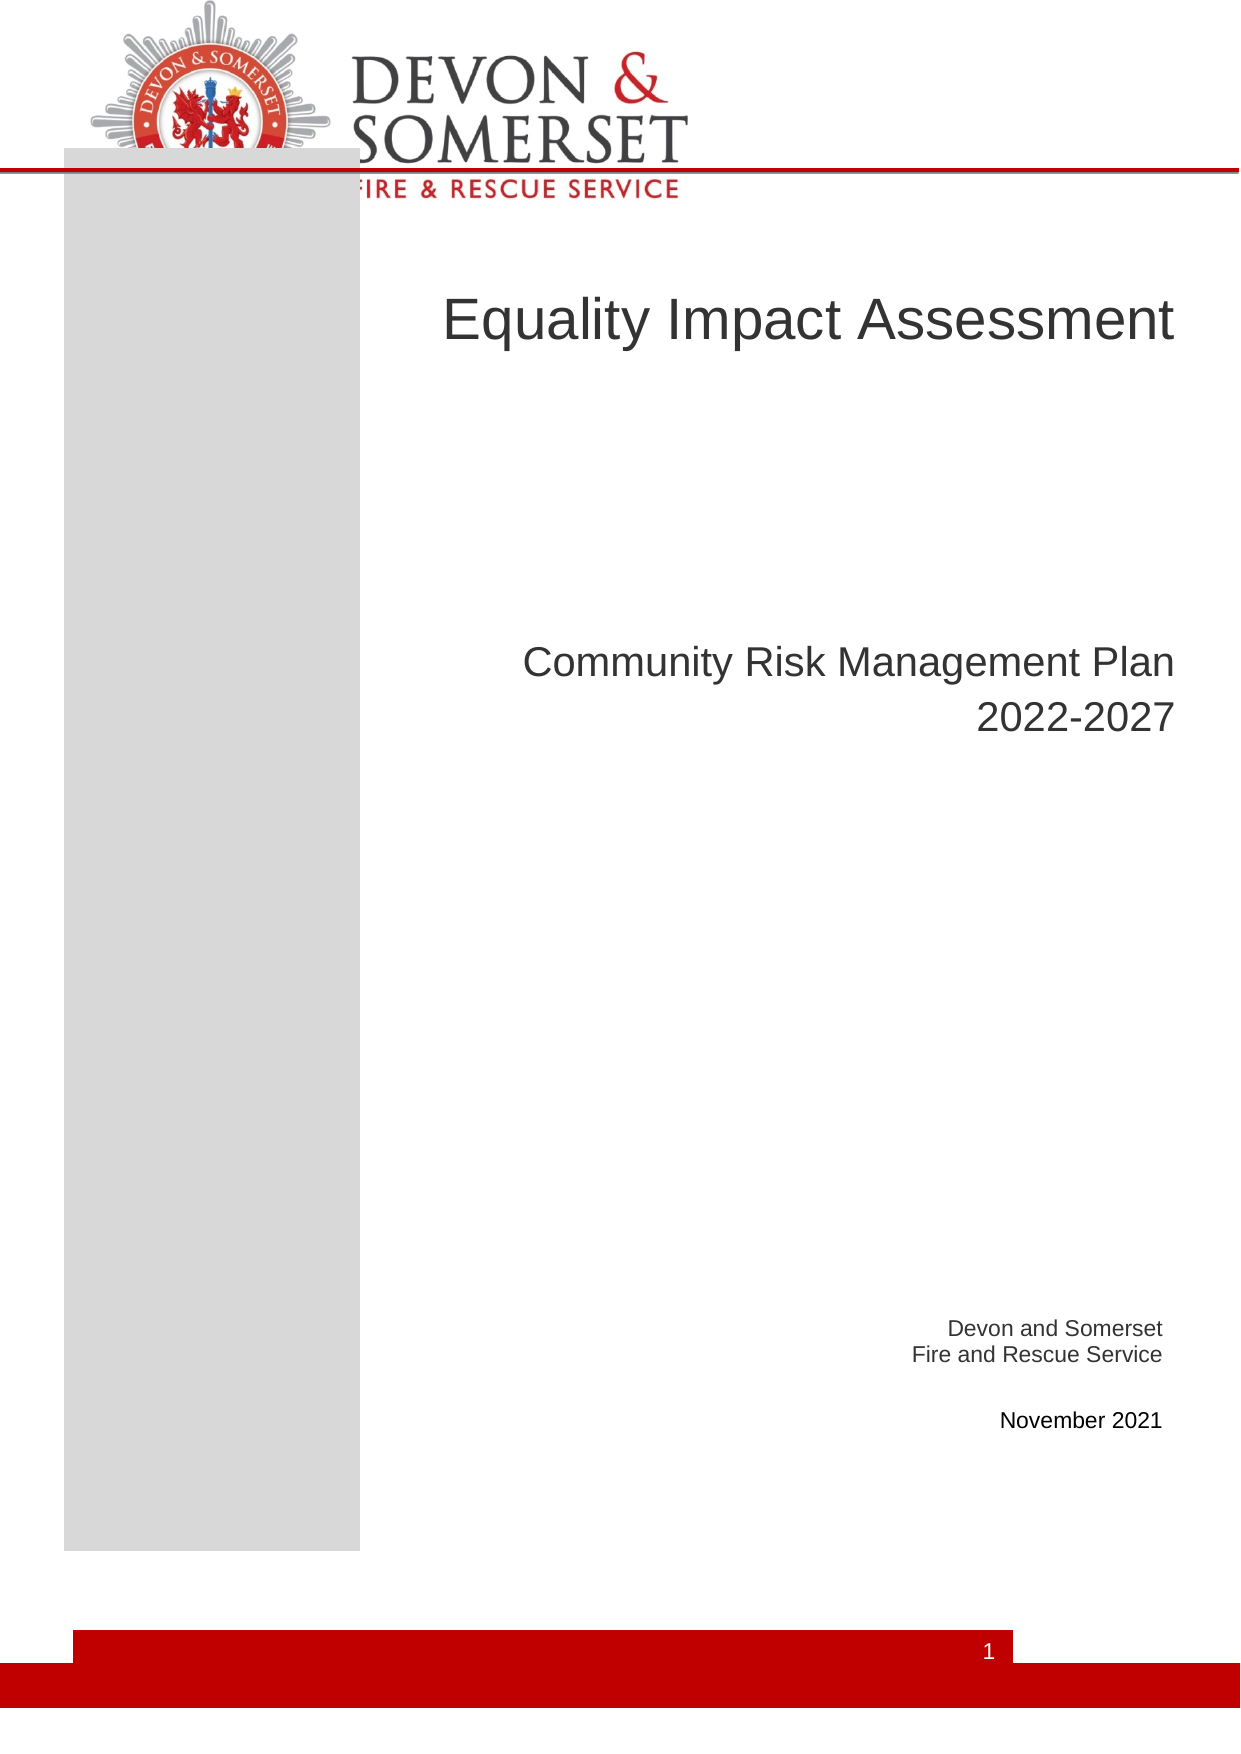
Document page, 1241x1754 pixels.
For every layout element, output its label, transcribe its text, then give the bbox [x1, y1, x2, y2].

text 2022-2027 [410, 693, 1175, 741]
text Fire and Rescue Service [413, 1341, 1162, 1368]
text November 2021 [413, 1407, 1162, 1433]
text Community Risk Management Plan [410, 637, 1175, 685]
text Acting to Protect & Save [846, 1559, 1225, 1585]
text Devon and Somerset [413, 1315, 1162, 1341]
text www.dsfire.gov.uk [95, 1559, 328, 1585]
text Equality Impact Assessment [410, 285, 1175, 352]
